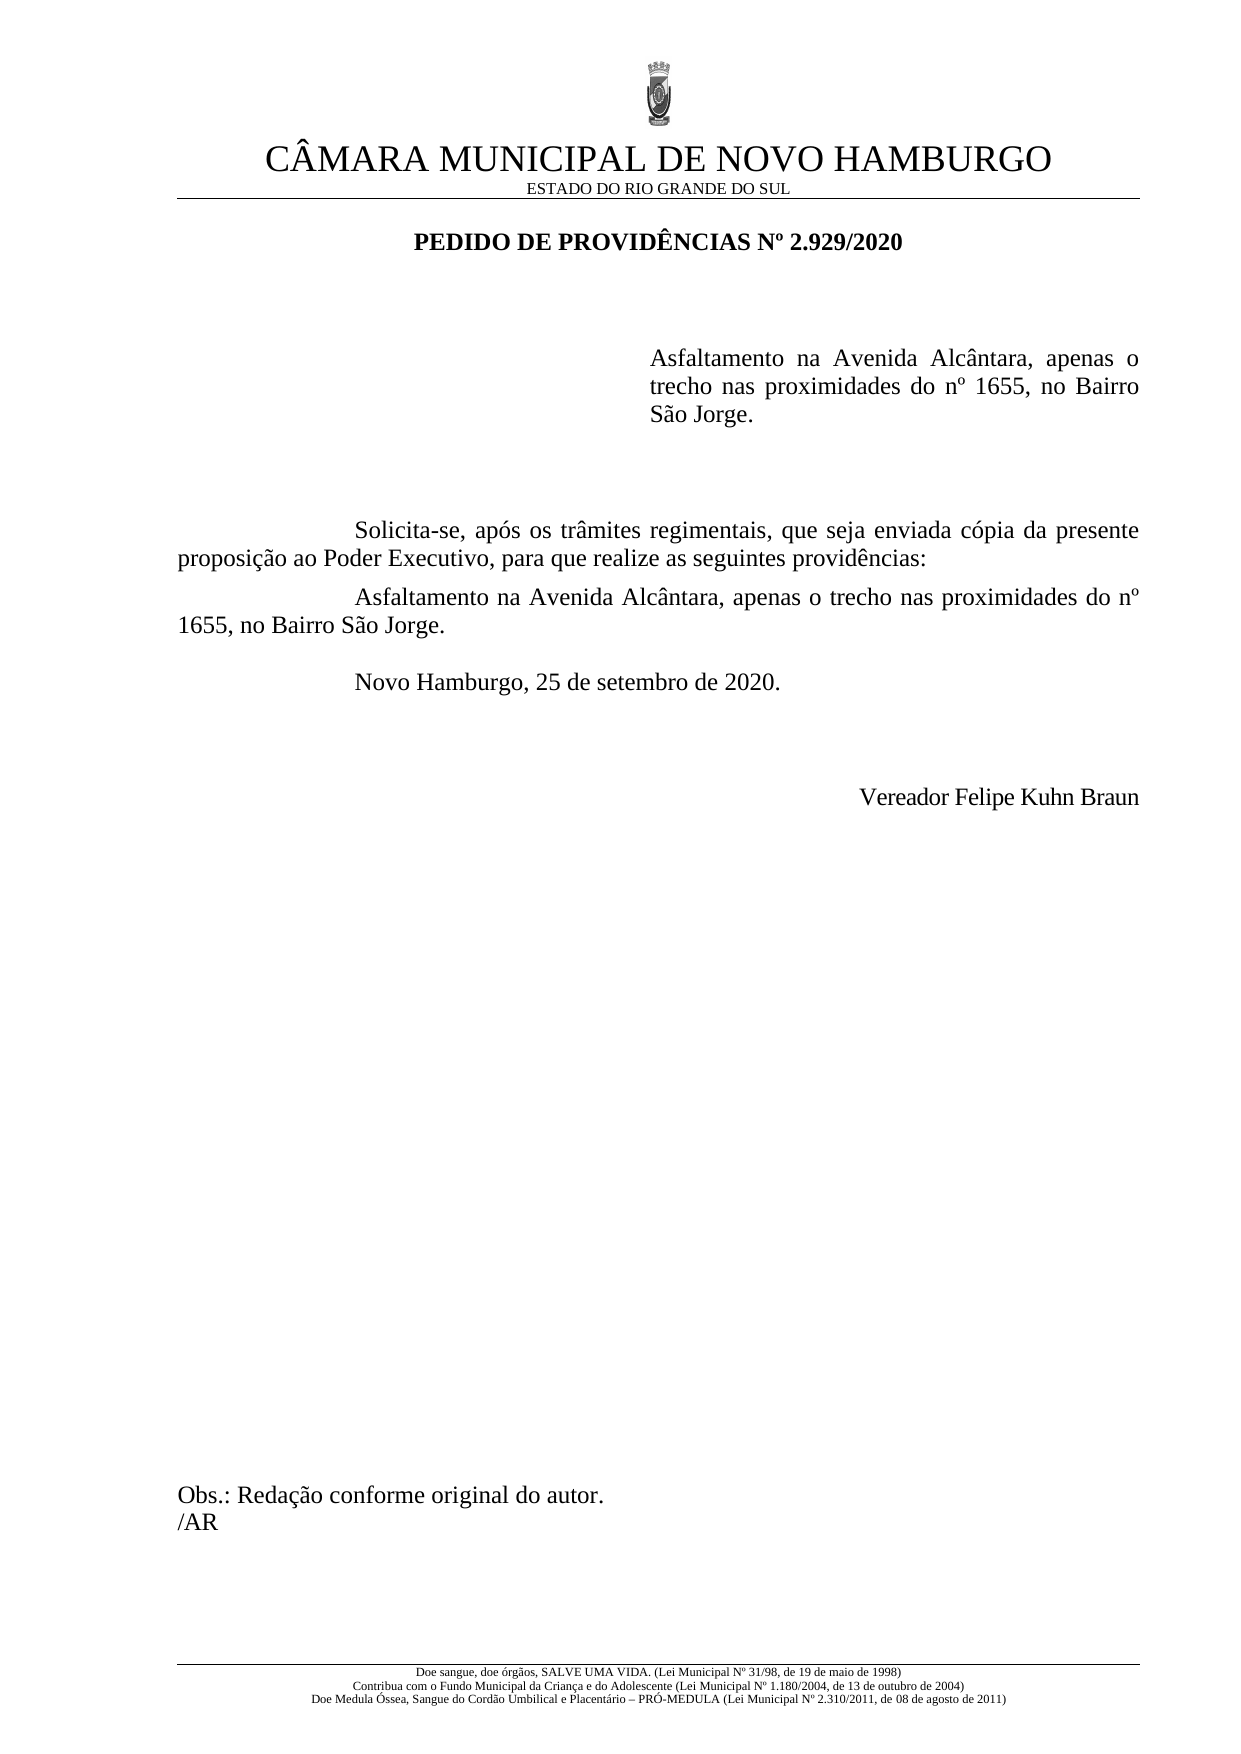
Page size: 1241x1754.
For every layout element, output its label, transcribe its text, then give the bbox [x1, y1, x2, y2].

text Asfaltamento na Avenida Alcântara, apenas o trecho nas proximidades do nº 1655, no Bairro São Jorge. [649, 344, 1140, 428]
text Vereador Felipe Kuhn Braun [177, 783, 1140, 810]
text /AR [177, 1508, 1140, 1536]
text Obs.: Redação conforme original do autor. [177, 1481, 1140, 1508]
text Novo Hamburgo, 25 de setembro de 2020. [177, 668, 1140, 696]
text Asfaltamento na Avenida Alcântara, apenas o trecho nas proximidades do nº 1655, no Bairro São Jorge. [177, 583, 1140, 639]
text Solicita-se, após os trâmites regimentais, que seja enviada cópia da presente proposição ao Poder Executivo, para que realize as seguintes providências: [177, 516, 1140, 572]
text PEDIDO DE PROVIDÊNCIAS Nº 2.929/2020 [177, 228, 1140, 256]
